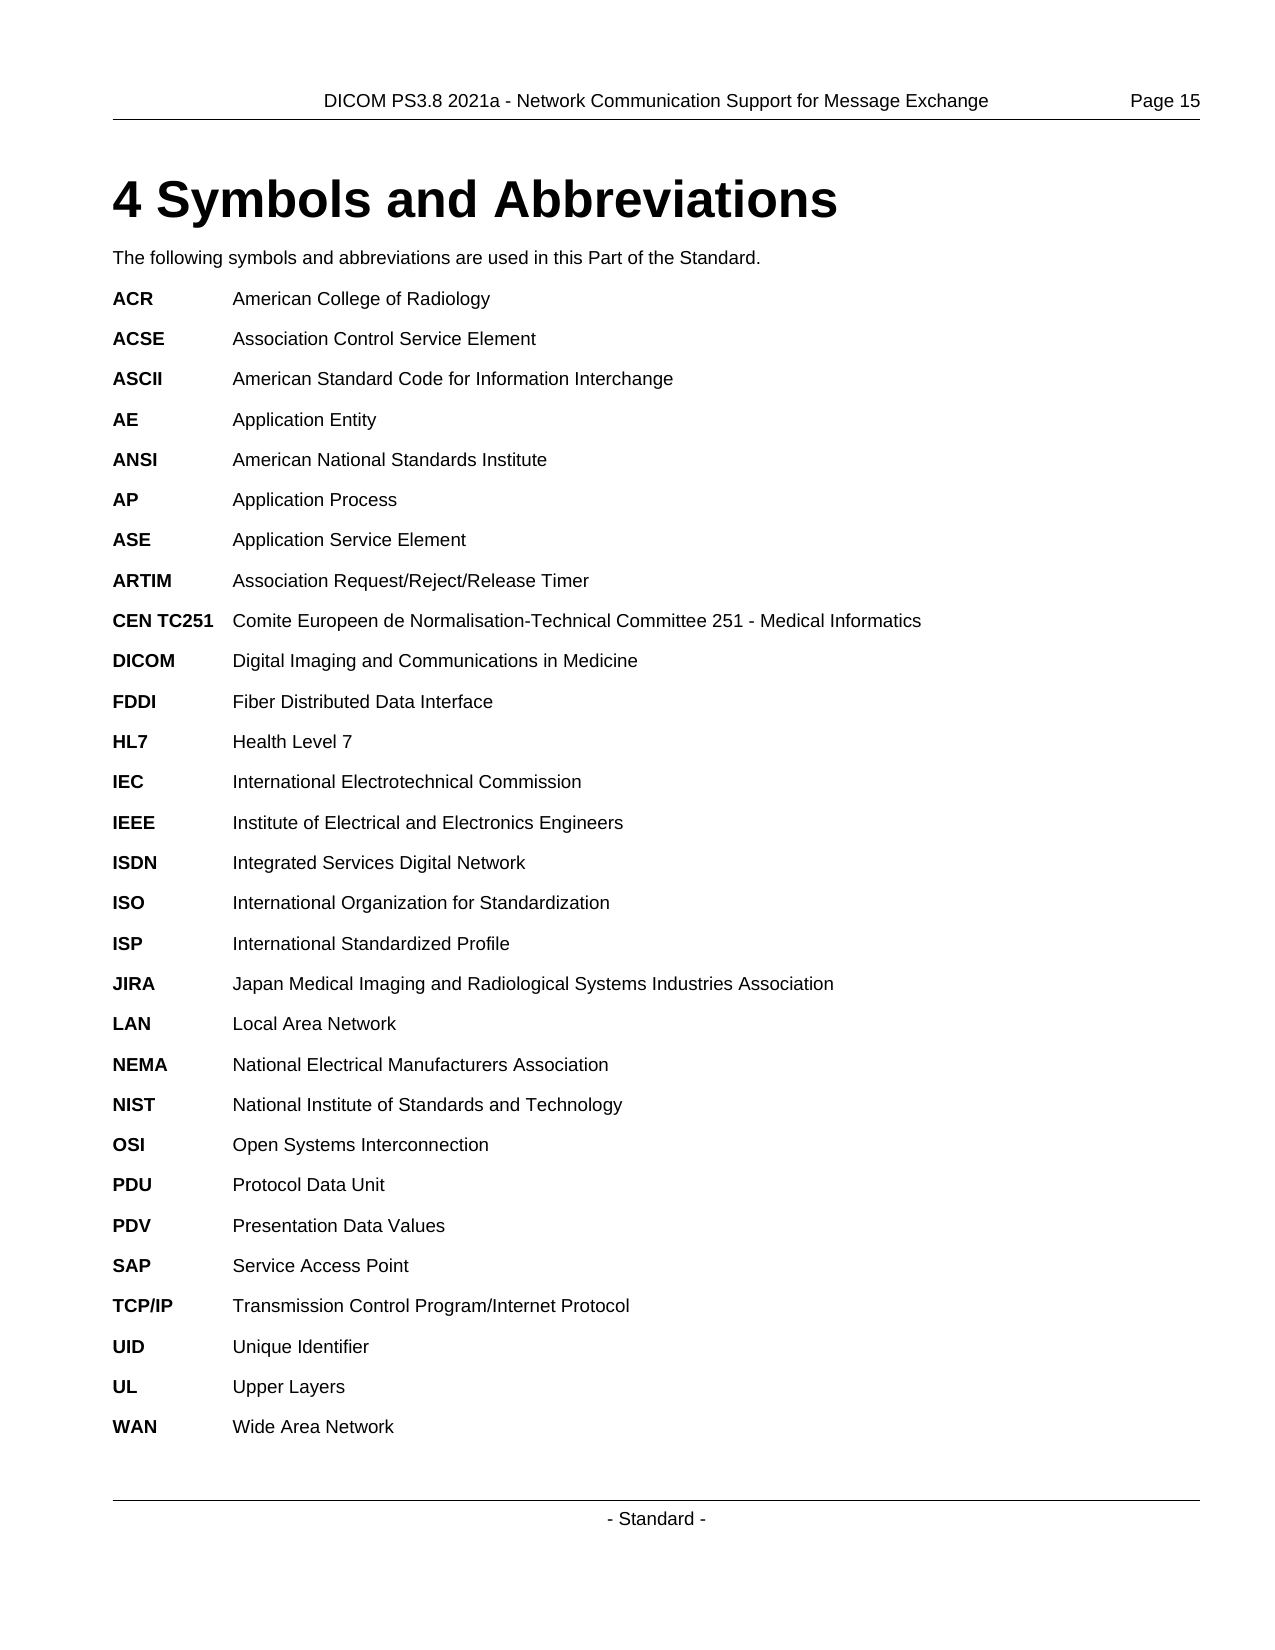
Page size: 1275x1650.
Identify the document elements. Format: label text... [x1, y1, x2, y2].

text UL Upper Layers [112, 1376, 1200, 1397]
text ASCII American Standard Code for Information Interchange [112, 368, 1200, 389]
text PDV Presentation Data Values [112, 1214, 1200, 1236]
text 4 Symbols and Abbreviations [112, 169, 1200, 228]
text ISP International Standardized Profile [112, 932, 1200, 954]
text IEC International Electrotechnical Commission [112, 771, 1200, 793]
text DICOM Digital Imaging and Communications in Medicine [112, 650, 1200, 672]
text HL7 Health Level 7 [112, 731, 1200, 752]
text ACSE Association Control Service Element [112, 328, 1200, 349]
text TCP/IP Transmission Control Program/Internet Protocol [112, 1295, 1200, 1317]
text SAP Service Access Point [112, 1255, 1200, 1276]
text ACR American College of Radiology [112, 287, 1200, 309]
text ISO International Organization for Standardization [112, 892, 1200, 914]
text ANSI American National Standards Institute [112, 449, 1200, 470]
text ASE Application Service Element [112, 529, 1200, 551]
text NIST National Institute of Standards and Technology [112, 1094, 1200, 1115]
text CEN TC251 Comite Europeen de Normalisation-Technical Committee 251 - Medical Informatics [112, 610, 1200, 631]
text ISDN Integrated Services Digital Network [112, 852, 1200, 873]
text IEEE Institute of Electrical and Electronics Engineers [112, 811, 1200, 833]
text WAN Wide Area Network [112, 1416, 1200, 1438]
text AP Application Process [112, 489, 1200, 511]
text OSI Open Systems Interconnection [112, 1134, 1200, 1156]
text The following symbols and abbreviations are used in this Part of the Standard. [112, 247, 1200, 269]
text AE Application Entity [112, 408, 1200, 430]
text NEMA National Electrical Manufacturers Association [112, 1053, 1200, 1075]
text JIRA Japan Medical Imaging and Radiological Systems Industries Association [112, 973, 1200, 994]
text PDU Protocol Data Unit [112, 1174, 1200, 1196]
text UID Unique Identifier [112, 1336, 1200, 1357]
text FDDI Fiber Distributed Data Interface [112, 691, 1200, 712]
text ARTIM Association Request/Reject/Release Timer [112, 569, 1200, 591]
text LAN Local Area Network [112, 1013, 1200, 1034]
